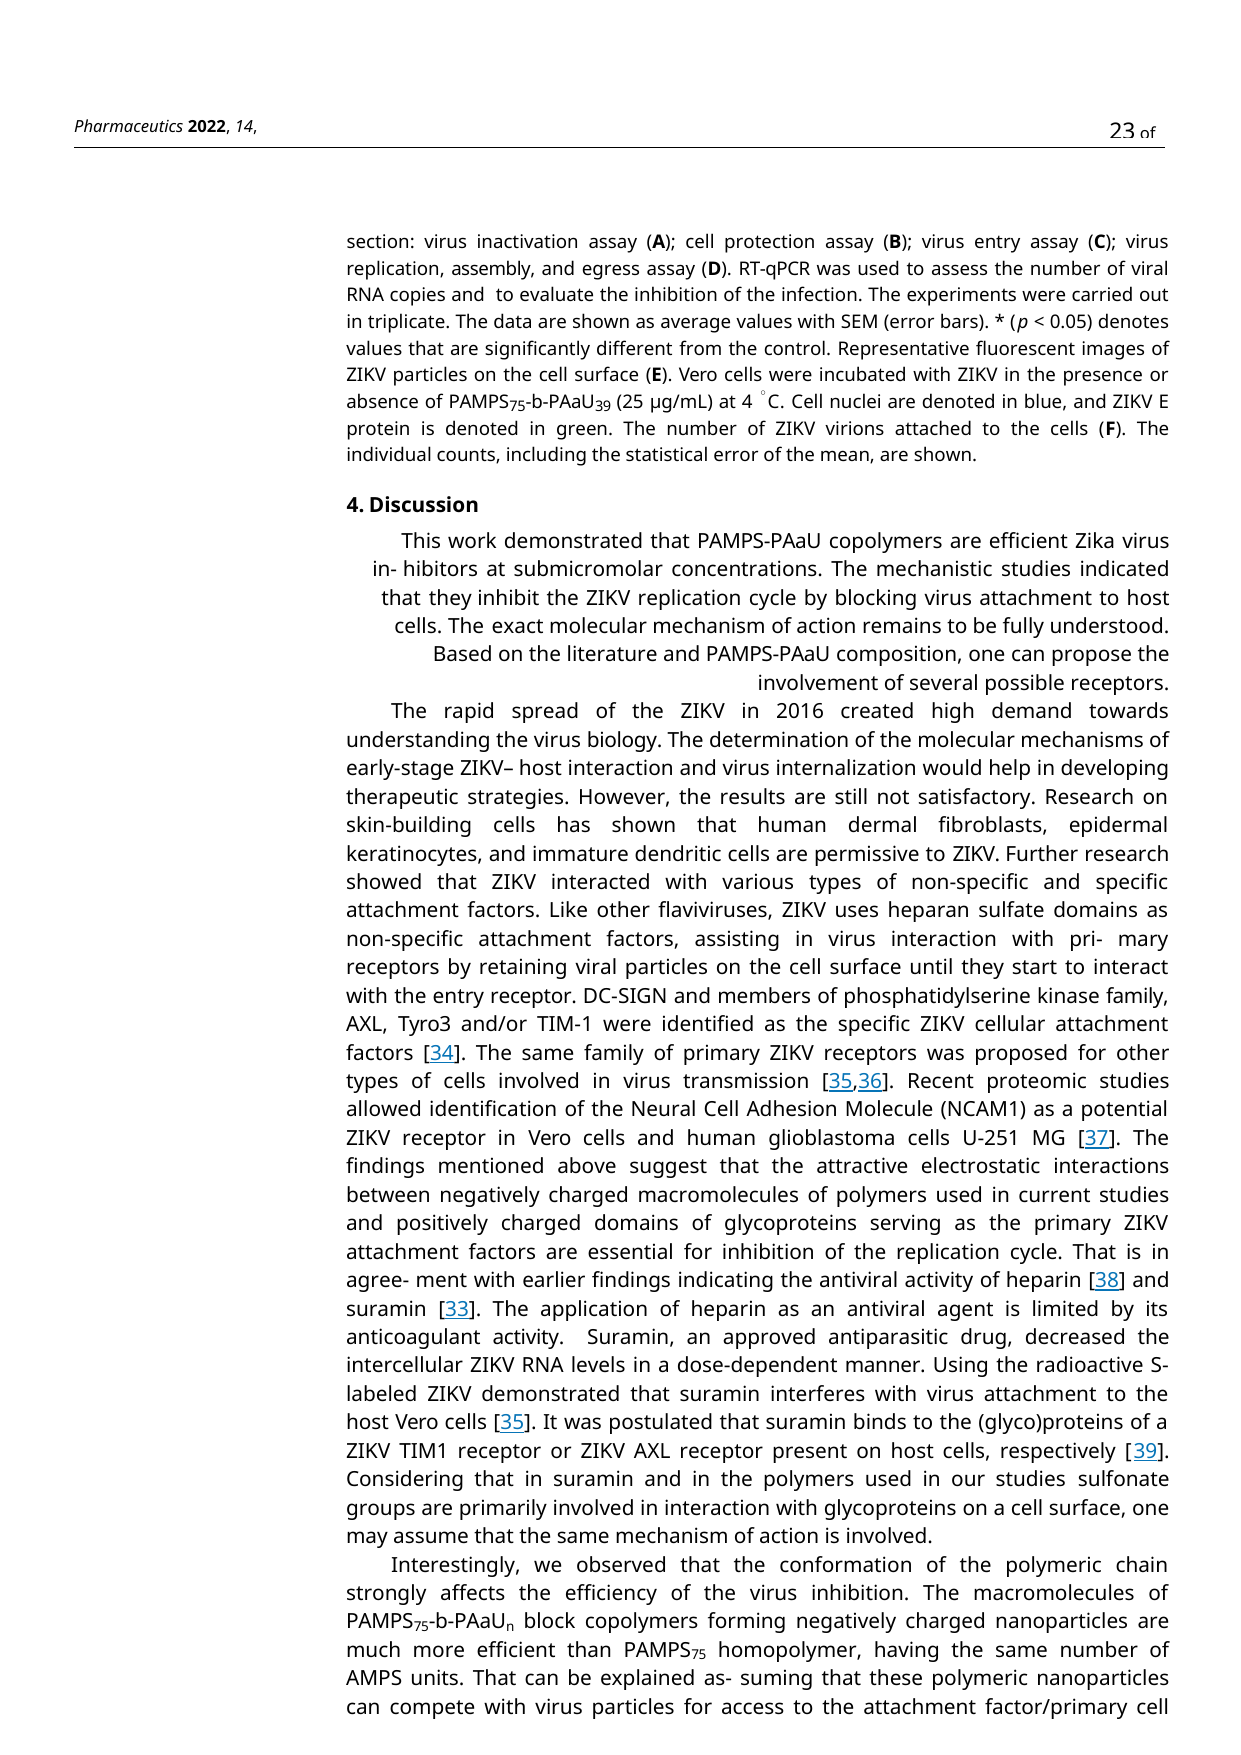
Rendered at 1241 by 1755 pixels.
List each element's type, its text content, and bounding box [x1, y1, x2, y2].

text This work demonstrated that PAMPS-PAaU copolymers are efficient Zika virus in- hibitors at submicromolar concentrations. The mechanistic studies indicated that they inhibit the ZIKV replication cycle by blocking virus attachment to host cells. The exact molecular mechanism of action remains to be fully understood. Based on the literature and PAMPS-PAaU composition, one can propose the involvement of several possible receptors. [347, 526, 1169, 696]
text section: virus inactivation assay (A); cell protection assay (B); virus entry assay (C); virus replication, assembly, and egress assay (D). RT-qPCR was used to assess the number of viral RNA copies and to evaluate the inhibition of the infection. The experiments were carried out in triplicate. The data are shown as average values with SEM (error bars). * (p < 0.05) denotes values that are significantly different from the control. Representative fluorescent images of ZIKV particles on the cell surface (E). Vero cells were incubated with ZIKV in the presence or absence of PAMPS75-b-PAaU39 (25 µg/mL) at 4 ◦C. Cell nuclei are denoted in blue, and ZIKV E protein is denoted in green. The number of ZIKV virions attached to the cells (F). The individual counts, including the statistical error of the mean, are shown. [346, 227, 1169, 467]
text Interestingly, we observed that the conformation of the polymeric chain strongly affects the efficiency of the virus inhibition. The macromolecules of PAMPS75-b-PAaUn block copolymers forming negatively charged nanoparticles are much more efficient than PAMPS75 homopolymer, having the same number of AMPS units. That can be explained as- suming that these polymeric nanoparticles can compete with virus particles for access to the attachment factor/primary cell [346, 1550, 1169, 1720]
text The rapid spread of the ZIKV in 2016 created high demand towards understanding the virus biology. The determination of the molecular mechanisms of early-stage ZIKV– host interaction and virus internalization would help in developing therapeutic strategies. However, the results are still not satisfactory. Research on skin-building cells has shown that human dermal fibroblasts, epidermal keratinocytes, and immature dendritic cells are permissive to ZIKV. Further research showed that ZIKV interacted with various types of non-specific and specific attachment factors. Like other flaviviruses, ZIKV uses heparan sulfate domains as non-specific attachment factors, assisting in virus interaction with pri- mary receptors by retaining viral particles on the cell surface until they start to interact with the entry receptor. DC-SIGN and members of phosphatidylserine kinase family, AXL, Tyro3 and/or TIM-1 were identified as the specific ZIKV cellular attachment factors [34]. The same family of primary ZIKV receptors was proposed for other types of cells involved in virus transmission [35,36]. Recent proteomic studies allowed identification of the Neural Cell Adhesion Molecule (NCAM1) as a potential ZIKV receptor in Vero cells and human glioblastoma cells U-251 MG [37]. The findings mentioned above suggest that the attractive electrostatic interactions between negatively charged macromolecules of polymers used in current studies and positively charged domains of glycoproteins serving as the primary ZIKV attachment factors are essential for inhibition of the replication cycle. That is in agree- ment with earlier findings indicating the antiviral activity of heparin [38] and suramin [33]. The application of heparin as an antiviral agent is limited by its anticoagulant activity. Suramin, an approved antiparasitic drug, decreased the intercellular ZIKV RNA levels in a dose-dependent manner. Using the radioactive S-labeled ZIKV demonstrated that suramin interferes with virus attachment to the host Vero cells [35]. It was postulated that suramin binds to the (glyco)proteins of a ZIKV TIM1 receptor or ZIKV AXL receptor present on host cells, respectively [39]. Considering that in suramin and in the polymers used in our studies sulfonate groups are primarily involved in interaction with glycoproteins on a cell surface, one may assume that the same mechanism of action is involved. [346, 696, 1169, 1549]
list Discussion [346, 491, 1241, 519]
